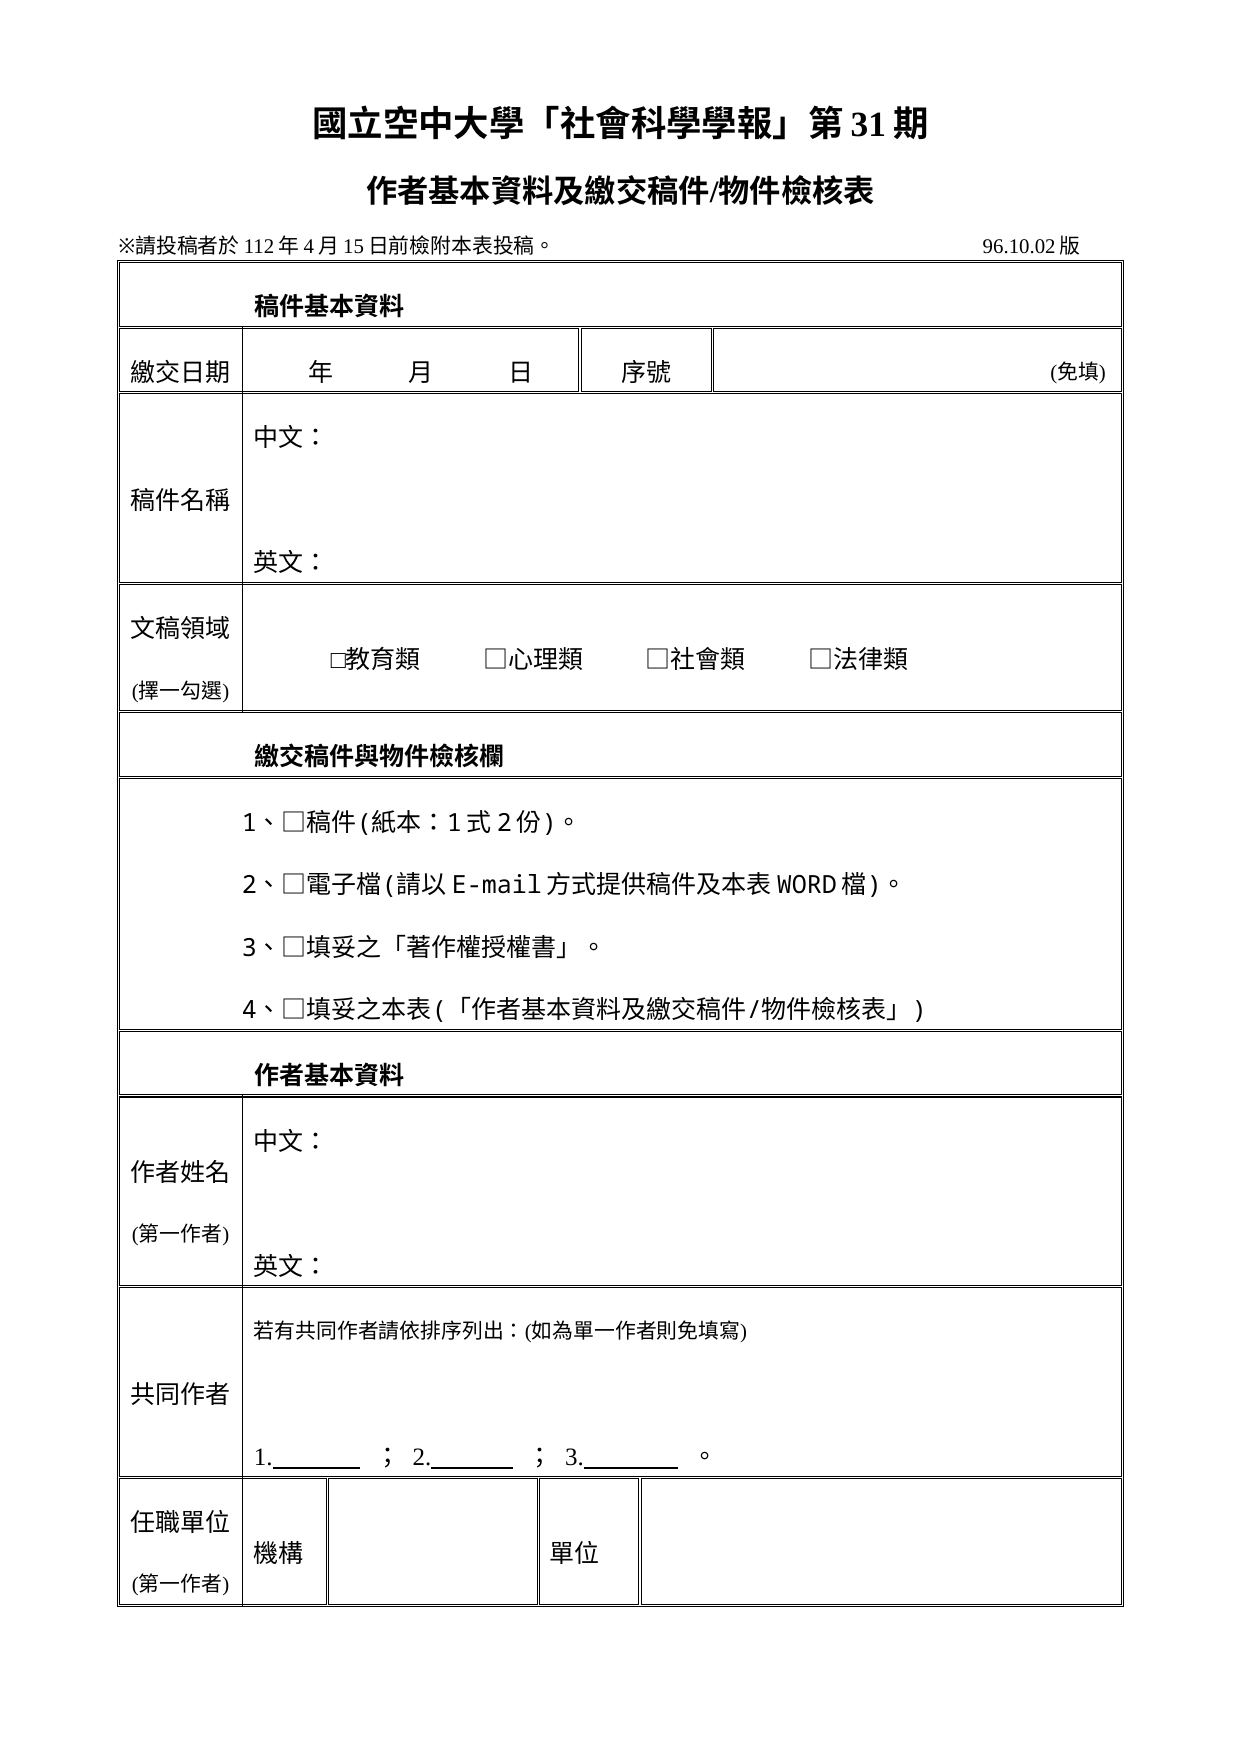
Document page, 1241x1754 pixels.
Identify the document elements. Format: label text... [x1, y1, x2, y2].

table_cell 稿件名稱 [120, 394, 242, 582]
table_cell 作者基本資料 [120, 1032, 1121, 1094]
text 國立空中大學「社會科學學報」第31期 [118, 96, 1122, 147]
table_cell 單位 [540, 1479, 638, 1604]
table_cell [329, 1479, 537, 1604]
table_cell 機構 [243, 1479, 326, 1604]
table_cell 1、□稿件(紙本：1式2份)。 2、□電子檔(請以E-mail方式提供稿件及本表WORD檔)。 3、□填妥之「著作權授權書」。 4、□填妥之本表(「作者基本資料及繳交稿件/物件檢核表」) [120, 779, 1121, 1029]
table_cell 序號 [582, 329, 711, 391]
table_cell 若有共同作者請依排序列出：(如為單一作者則免填寫) 1. ； 2. ； 3. 。 [243, 1288, 1121, 1476]
table_cell 繳交日期 [120, 329, 242, 391]
table_cell □教育類 □心理類 □社會類 □法律類 [243, 585, 1121, 710]
table_cell 繳交稿件與物件檢核欄 [120, 713, 1121, 776]
table_cell 文稿領域 (擇一勾選) [120, 585, 242, 710]
table_cell (免填) [714, 329, 1121, 391]
table_cell [642, 1479, 1121, 1604]
table_cell 年 月 日 [243, 329, 578, 391]
table_header 稿件基本資料 [120, 263, 1121, 326]
table_cell 中文： 英文： [243, 1098, 1121, 1285]
table_cell 共同作者 [120, 1288, 242, 1476]
text 作者基本資料及繳交稿件/物件檢核表 [118, 166, 1122, 211]
table_cell 任職單位 (第一作者) [120, 1479, 242, 1604]
table_cell 中文： 英文： [243, 394, 1121, 582]
table_cell 作者姓名 (第一作者) [120, 1098, 242, 1285]
text ※請投稿者於112年4月15日前檢附本表投稿。 96.10.02版 [118, 230, 1122, 260]
